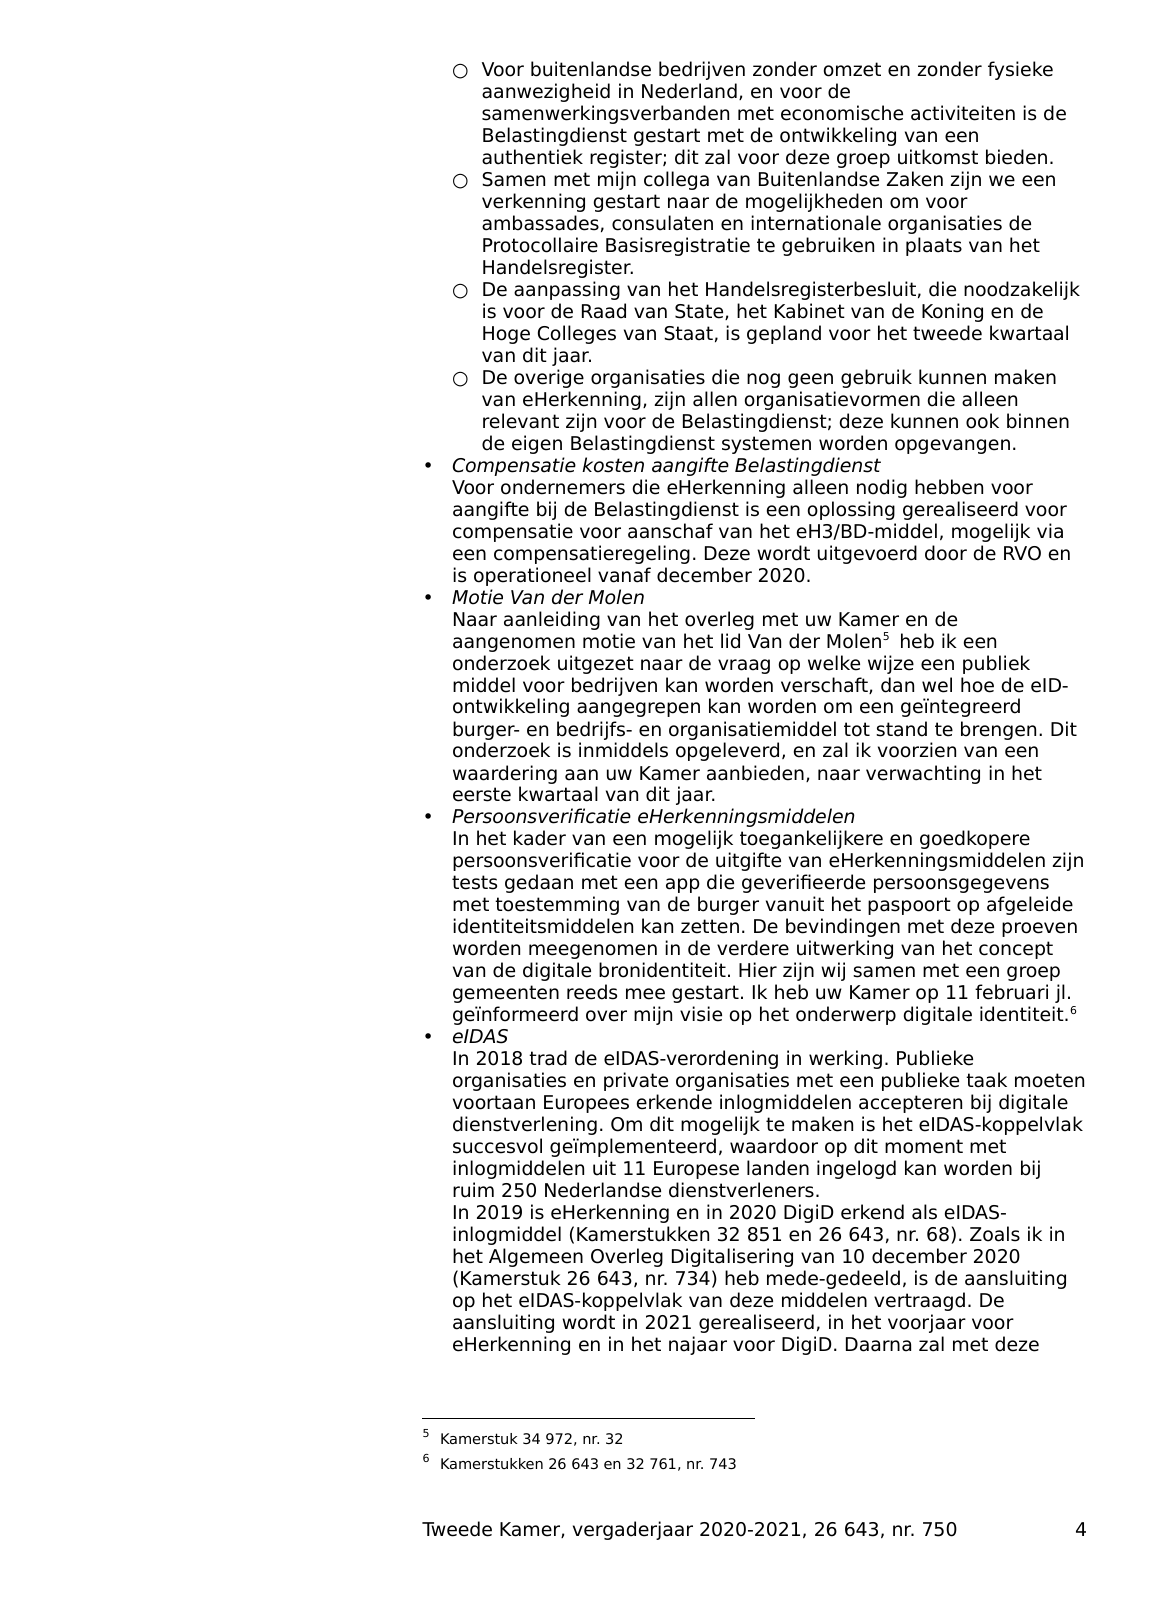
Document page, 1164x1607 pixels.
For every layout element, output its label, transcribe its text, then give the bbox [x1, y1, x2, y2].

text In 2019 is eHerkenning en in 2020 DigiD erkend als eIDAS-inlogmiddel (Kamerstukken 32 851 en 26 643, nr. 68). Zoals ik in het Algemeen Overleg Digitalisering van 10 december 2020 (Kamerstuk 26 643, nr. 734) heb mede-gedeeld, is de aansluiting op het eIDAS-koppelvlak van deze middelen vertraagd. De aansluiting wordt in 2021 gerealiseerd, in het voorjaar voor eHerkenning en in het najaar voor DigiD. Daarna zal met deze [452, 1202, 1087, 1356]
text • eIDAS [422, 1026, 1087, 1048]
text In het kader van een mogelijk toegankelijkere en goedkopere persoonsverificatie voor de uitgifte van eHerkenningsmiddelen zijn tests gedaan met een app die geverifieerde persoonsgegevens met toestemming van de burger vanuit het paspoort op afgeleide identiteitsmiddelen kan zetten. De bevindingen met deze proeven worden meegenomen in de verdere uitwerking van het concept van de digitale bronidentiteit. Hier zijn wij samen met een groep gemeenten reeds mee gestart. Ik heb uw Kamer op 11 februari jl. geïnformeerd over mijn visie op het onderwerp digitale identiteit. [452, 828, 1087, 1026]
text ○ Samen met mijn collega van Buitenlandse Zaken zijn we een verkenning gestart naar de mogelijkheden om voor ambassades, consulaten en internationale organisaties de Protocollaire Basisregistratie te gebruiken in plaats van het Handelsregister. [452, 169, 1087, 279]
text • Compensatie kosten aangifte Belastingdienst [422, 455, 1087, 477]
text Kamerstukken 26 643 en 32 761, nr. 743 [422, 1452, 1087, 1474]
text Kamerstuk 34 972, nr. 32 [422, 1427, 1087, 1449]
text ○ Voor buitenlandse bedrijven zonder omzet en zonder fysieke aanwezigheid in Nederland, en voor de samenwerkingsverbanden met economische activiteiten is de Belastingdienst gestart met de ontwikkeling van een authentiek register; dit zal voor deze groep uitkomst bieden. [452, 59, 1087, 169]
text Naar aanleiding van het overleg met uw Kamer en de aangenomen motie van het lid Van der Molen heb ik een onderzoek uitgezet naar de vraag op welke wijze een publiek middel voor bedrijven kan worden verschaft, dan wel hoe de eID-ontwikkeling aangegrepen kan worden om een geïntegreerd burger- en bedrijfs- en organisatiemiddel tot stand te brengen. Dit onderzoek is inmiddels opgeleverd, en zal ik voorzien van een waardering aan uw Kamer aanbieden, naar verwachting in het eerste kwartaal van dit jaar. [452, 608, 1087, 806]
text ○ De aanpassing van het Handelsregisterbesluit, die noodzakelijk is voor de Raad van State, het Kabinet van de Koning en de Hoge Colleges van Staat, is gepland voor het tweede kwartaal van dit jaar. [452, 279, 1087, 367]
text • Motie Van der Molen [422, 587, 1087, 608]
text Voor ondernemers die eHerkenning alleen nodig hebben voor aangifte bij de Belastingdienst is een oplossing gerealiseerd voor compensatie voor aanschaf van het eH3/BD-middel, mogelijk via een compensatieregeling. Deze wordt uitgevoerd door de RVO en is operationeel vanaf december 2020. [452, 477, 1087, 587]
text • Persoonsverificatie eHerkenningsmiddelen [422, 806, 1087, 828]
text In 2018 trad de eIDAS-verordening in werking. Publieke organisaties en private organisaties met een publieke taak moeten voortaan Europees erkende inlogmiddelen accepteren bij digitale dienstverlening. Om dit mogelijk te maken is het eIDAS-koppelvlak succesvol geïmplementeerd, waardoor op dit moment met inlogmiddelen uit 11 Europese landen ingelogd kan worden bij ruim 250 Nederlandse dienstverleners. [452, 1048, 1087, 1202]
text ○ De overige organisaties die nog geen gebruik kunnen maken van eHerkenning, zijn allen organisatievormen die alleen relevant zijn voor de Belastingdienst; deze kunnen ook binnen de eigen Belastingdienst systemen worden opgevangen. [452, 367, 1087, 455]
